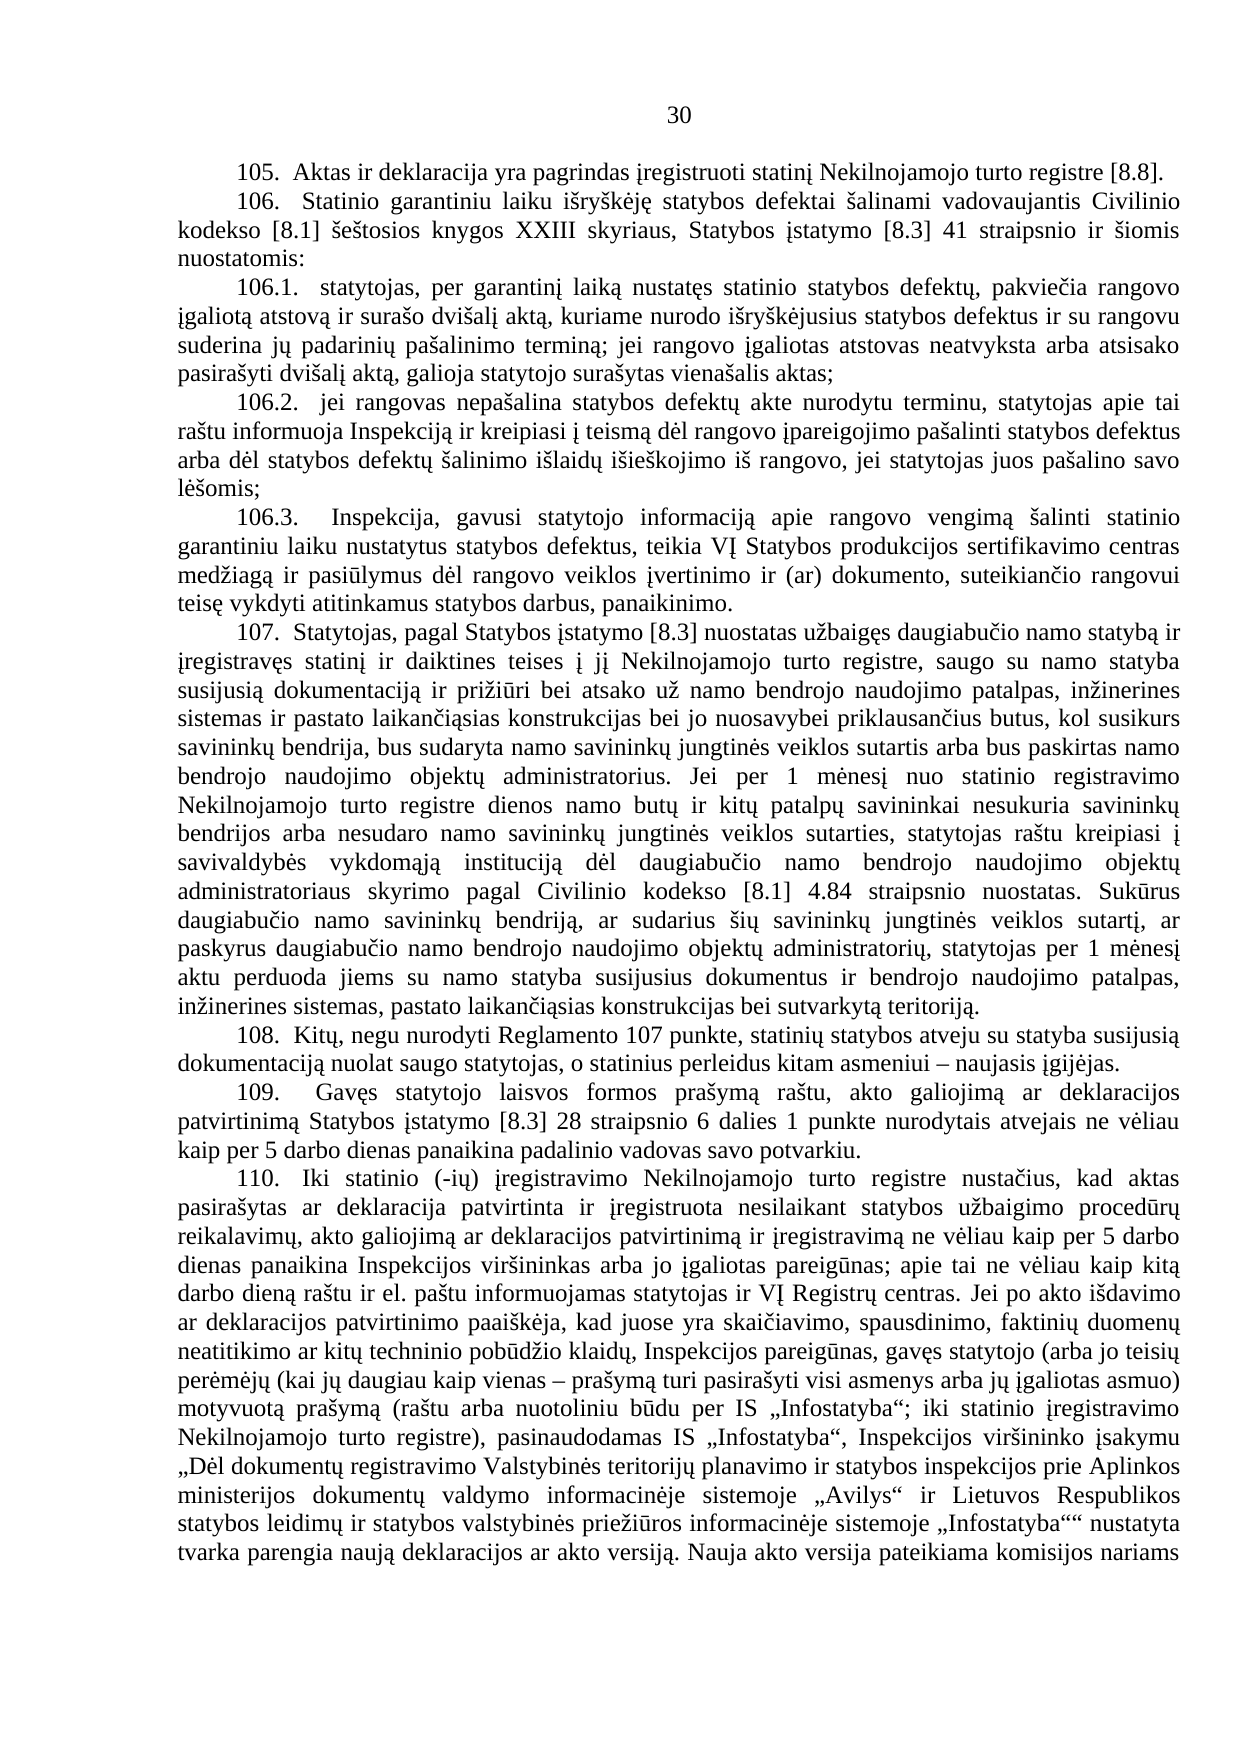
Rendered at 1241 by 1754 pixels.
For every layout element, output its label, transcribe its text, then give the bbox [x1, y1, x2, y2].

text 109. Gavęs statytojo laisvos formos prašymą raštu, akto galiojimą ar deklaracijos patvirtinimą Statybos įstatymo [8.3] 28 straipsnio 6 dalies 1 punkte nurodytais atvejais ne vėliau kaip per 5 darbo dienas panaikina padalinio vadovas savo potvarkiu. [177, 1077, 1181, 1163]
text 106. Statinio garantiniu laiku išryškėję statybos defektai šalinami vadovaujantis Civilinio kodekso [8.1] šeštosios knygos XXIII skyriaus, Statybos įstatymo [8.3] 41 straipsnio ir šiomis nuostatomis: [177, 186, 1181, 272]
text 105. Aktas ir deklaracija yra pagrindas įregistruoti statinį Nekilnojamojo turto registre [8.8]. [177, 157, 1181, 186]
text 106.3. Inspekcija, gavusi statytojo informaciją apie rangovo vengimą šalinti statinio garantiniu laiku nustatytus statybos defektus, teikia VĮ Statybos produkcijos sertifikavimo centras medžiagą ir pasiūlymus dėl rangovo veiklos įvertinimo ir (ar) dokumento, suteikiančio rangovui teisę vykdyti atitinkamus statybos darbus, panaikinimo. [177, 502, 1181, 617]
text 106.2. jei rangovas nepašalina statybos defektų akte nurodytu terminu, statytojas apie tai raštu informuoja Inspekciją ir kreipiasi į teismą dėl rangovo įpareigojimo pašalinti statybos defektus arba dėl statybos defektų šalinimo išlaidų išieškojimo iš rangovo, jei statytojas juos pašalino savo lėšomis; [177, 387, 1181, 502]
text 110. Iki statinio (-ių) įregistravimo Nekilnojamojo turto registre nustačius, kad aktas pasirašytas ar deklaracija patvirtinta ir įregistruota nesilaikant statybos užbaigimo procedūrų reikalavimų, akto galiojimą ar deklaracijos patvirtinimą ir įregistravimą ne vėliau kaip per 5 darbo dienas panaikina Inspekcijos viršininkas arba jo įgaliotas pareigūnas; apie tai ne vėliau kaip kitą darbo dieną raštu ir el. paštu informuojamas statytojas ir VĮ Registrų centras. Jei po akto išdavimo ar deklaracijos patvirtinimo paaiškėja, kad juose yra skaičiavimo, spausdinimo, faktinių duomenų neatitikimo ar kitų techninio pobūdžio klaidų, Inspekcijos pareigūnas, gavęs statytojo (arba jo teisių perėmėjų (kai jų daugiau kaip vienas – prašymą turi pasirašyti visi asmenys arba jų įgaliotas asmuo) motyvuotą prašymą (raštu arba nuotoliniu būdu per IS „Infostatyba“; iki statinio įregistravimo Nekilnojamojo turto registre), pasinaudodamas IS „Infostatyba“, Inspekcijos viršininko įsakymu „Dėl dokumentų registravimo Valstybinės teritorijų planavimo ir statybos inspekcijos prie Aplinkos ministerijos dokumentų valdymo informacinėje sistemoje „Avilys“ ir Lietuvos Respublikos statybos leidimų ir statybos valstybinės priežiūros informacinėje sistemoje „Infostatyba““ nustatyta tvarka parengia naują deklaracijos ar akto versiją. Nauja akto versija pateikiama komisijos nariams [177, 1163, 1181, 1566]
text 106.1. statytojas, per garantinį laiką nustatęs statinio statybos defektų, pakviečia rangovo įgaliotą atstovą ir surašo dvišalį aktą, kuriame nurodo išryškėjusius statybos defektus ir su rangovu suderina jų padarinių pašalinimo terminą; jei rangovo įgaliotas atstovas neatvyksta arba atsisako pasirašyti dvišalį aktą, galioja statytojo surašytas vienašalis aktas; [177, 272, 1181, 387]
text 107. Statytojas, pagal Statybos įstatymo [8.3] nuostatas užbaigęs daugiabučio namo statybą ir įregistravęs statinį ir daiktines teises į jį Nekilnojamojo turto registre, saugo su namo statyba susijusią dokumentaciją ir prižiūri bei atsako už namo bendrojo naudojimo patalpas, inžinerines sistemas ir pastato laikančiąsias konstrukcijas bei jo nuosavybei priklausančius butus, kol susikurs savininkų bendrija, bus sudaryta namo savininkų jungtinės veiklos sutartis arba bus paskirtas namo bendrojo naudojimo objektų administratorius. Jei per 1 mėnesį nuo statinio registravimo Nekilnojamojo turto registre dienos namo butų ir kitų patalpų savininkai nesukuria savininkų bendrijos arba nesudaro namo savininkų jungtinės veiklos sutarties, statytojas raštu kreipiasi į savivaldybės vykdomąją instituciją dėl daugiabučio namo bendrojo naudojimo objektų administratoriaus skyrimo pagal Civilinio kodekso [8.1] 4.84 straipsnio nuostatas. Sukūrus daugiabučio namo savininkų bendriją, ar sudarius šių savininkų jungtinės veiklos sutartį, ar paskyrus daugiabučio namo bendrojo naudojimo objektų administratorių, statytojas per 1 mėnesį aktu perduoda jiems su namo statyba susijusius dokumentus ir bendrojo naudojimo patalpas, inžinerines sistemas, pastato laikančiąsias konstrukcijas bei sutvarkytą teritoriją. [177, 617, 1181, 1020]
text 108. Kitų, negu nurodyti Reglamento 107 punkte, statinių statybos atveju su statyba susijusią dokumentaciją nuolat saugo statytojas, o statinius perleidus kitam asmeniui – naujasis įgijėjas. [177, 1020, 1181, 1077]
